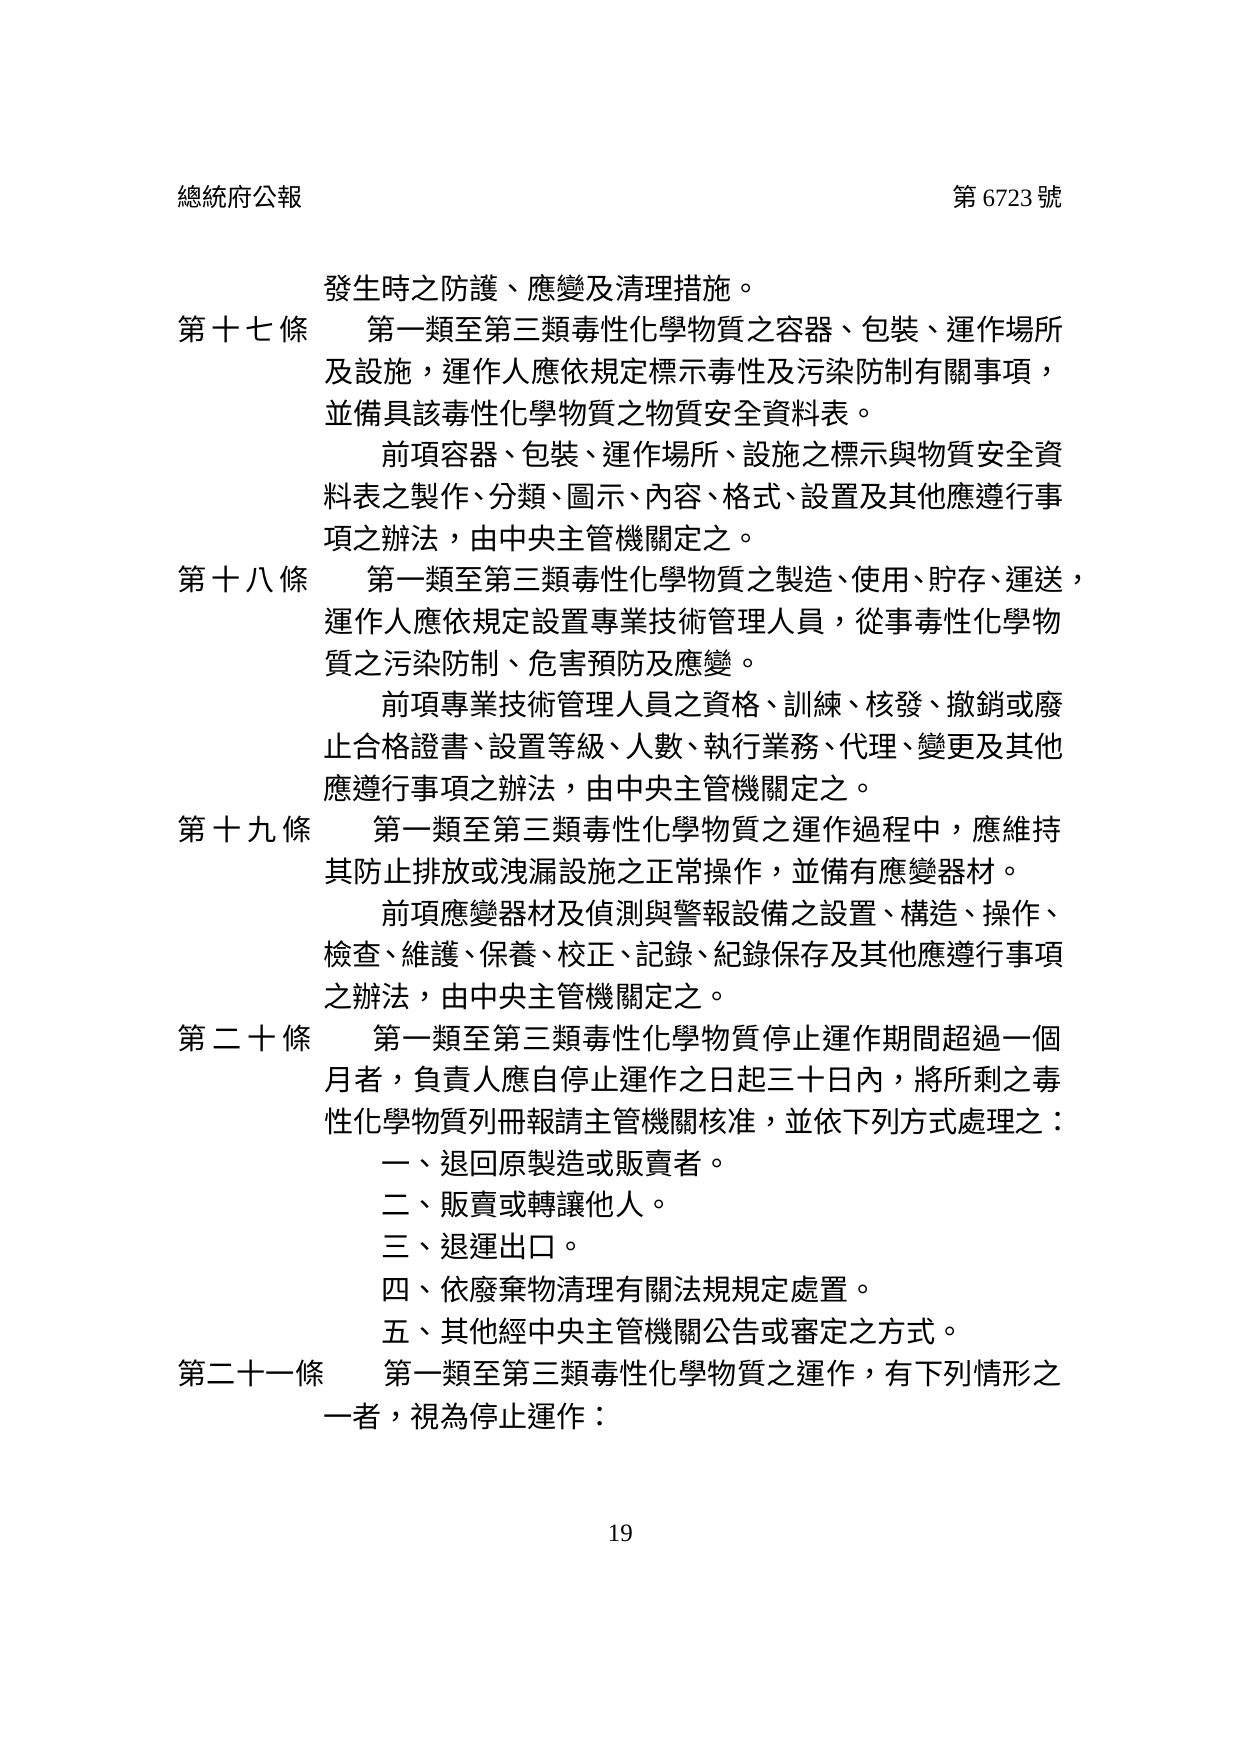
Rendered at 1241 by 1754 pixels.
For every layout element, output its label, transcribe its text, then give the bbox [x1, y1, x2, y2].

text 第二十一條 第一類至第三類毒性化學物質之運作，有下列情形之一者，視為停止運作： [177, 1351, 1063, 1436]
text 第十九條 第一類至第三類毒性化學物質之運作過程中，應維持其防止排放或洩漏設施之正常操作，並備有應變器材。 [177, 807, 1063, 891]
text 發生時之防護、應變及清理措施。 [323, 266, 1063, 307]
text 二、販賣或轉讓他人。 [381, 1182, 1063, 1224]
text 第二十條 第一類至第三類毒性化學物質停止運作期間超過一個月者，負責人應自停止運作之日起三十日內，將所剩之毒性化學物質列冊報請主管機關核准，並依下列方式處理之： [177, 1016, 1063, 1141]
text 四、依廢棄物清理有關法規規定處置。 [381, 1266, 1063, 1309]
text 一、退回原製造或販賣者。 [381, 1141, 1063, 1182]
text 三、退運出口。 [381, 1224, 1063, 1266]
text 第十七條 第一類至第三類毒性化學物質之容器、包裝、運作場所及設施，運作人應依規定標示毒性及污染防制有關事項，並備具該毒性化學物質之物質安全資料表。 [177, 307, 1063, 432]
text 五、其他經中央主管機關公告或審定之方式。 [381, 1309, 1063, 1351]
text 前項專業技術管理人員之資格、訓練、核發、撤銷或廢止合格證書、設置等級、人數、執行業務、代理、變更及其他應遵行事項之辦法，由中央主管機關定之。 [323, 682, 1063, 807]
text 前項容器、包裝、運作場所、設施之標示與物質安全資料表之製作、分類、圖示、內容、格式、設置及其他應遵行事項之辦法，由中央主管機關定之。 [323, 432, 1063, 557]
text 前項應變器材及偵測與警報設備之設置、構造、操作、檢查、維護、保養、校正、記錄、紀錄保存及其他應遵行事項之辦法，由中央主管機關定之。 [323, 891, 1063, 1016]
text 第十八條 第一類至第三類毒性化學物質之製造、使用、貯存、運送，運作人應依規定設置專業技術管理人員，從事毒性化學物質之污染防制、危害預防及應變。 [177, 557, 1063, 682]
